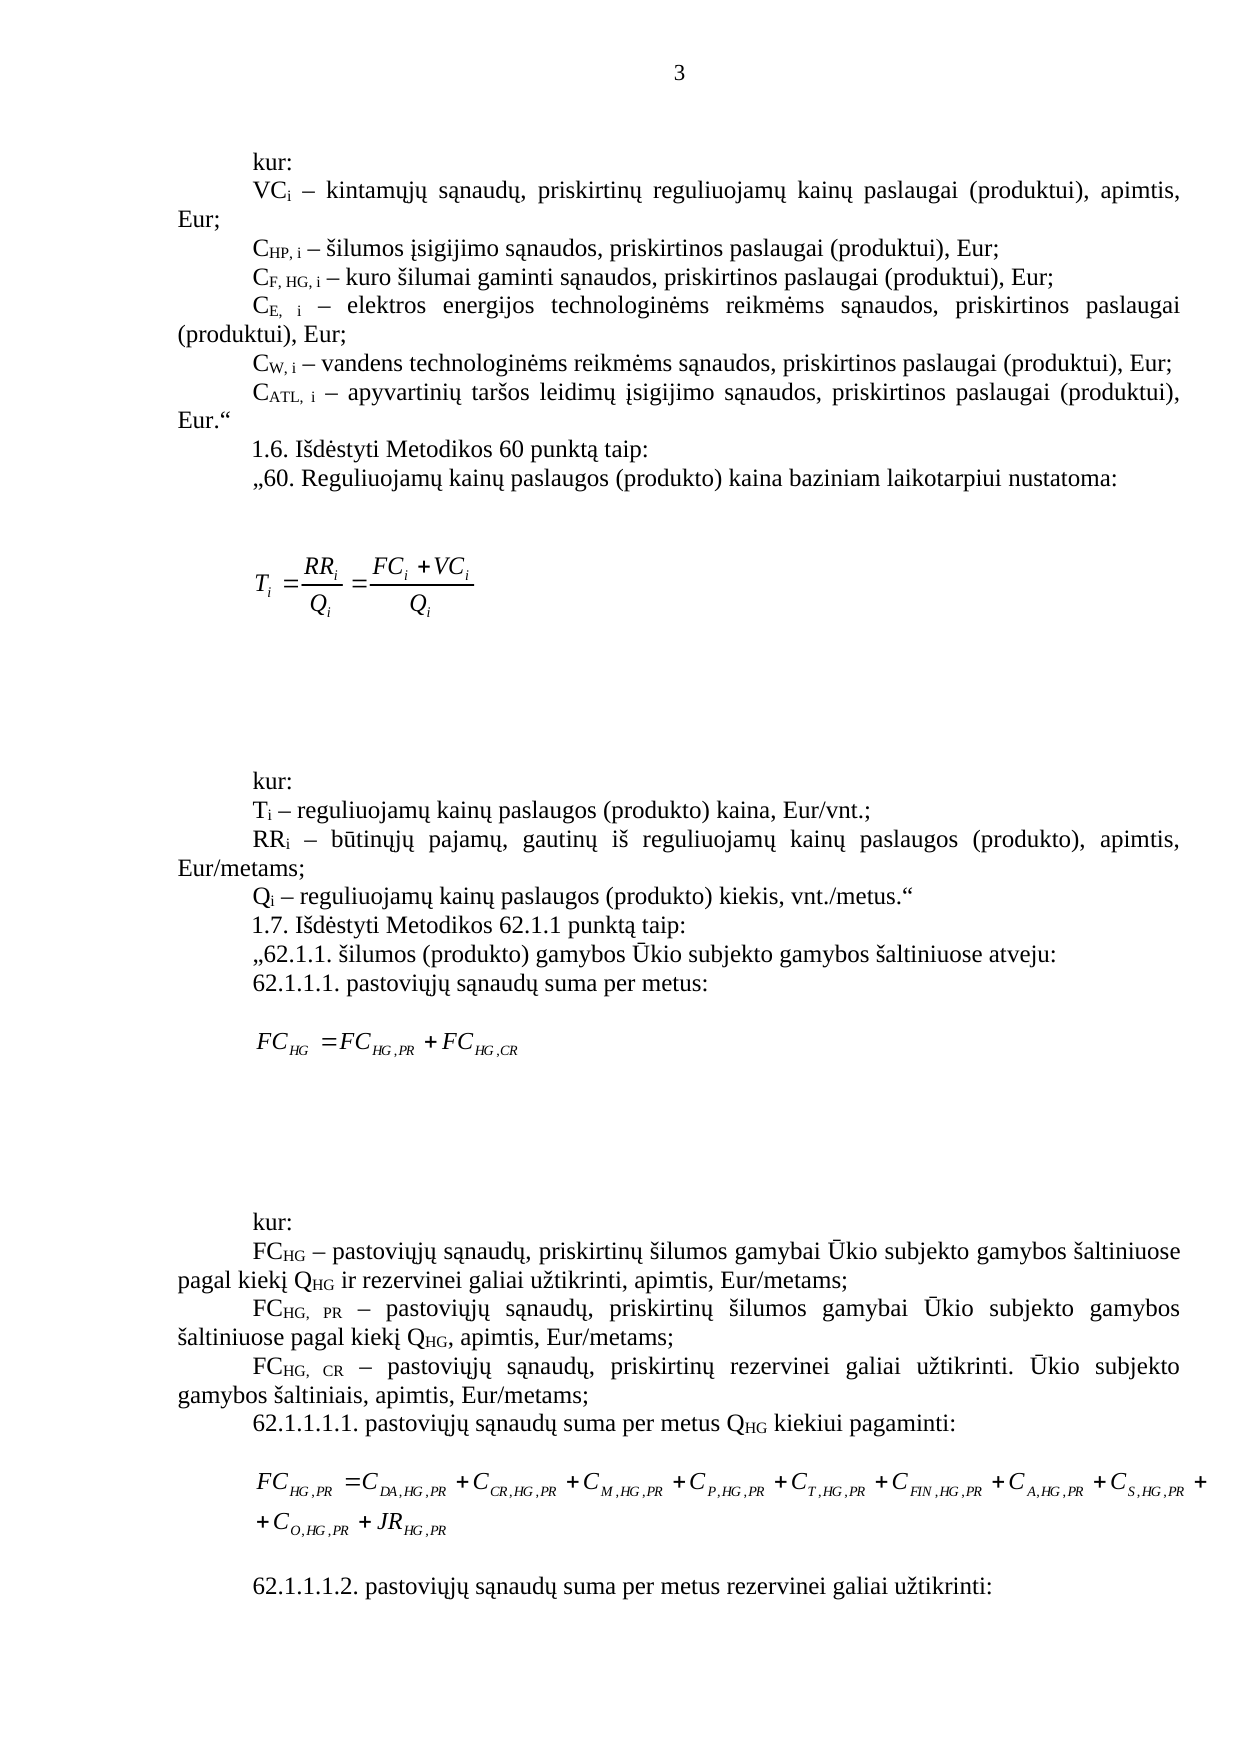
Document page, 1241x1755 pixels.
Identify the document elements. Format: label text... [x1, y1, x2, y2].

text FCHG, PR – pastoviųjų sąnaudų, priskirtinų šilumos gamybai Ūkio subjekto gamybos šaltiniuose pagal kiekį QHG, apimtis, Eur/metams; [177, 1293, 1181, 1351]
text 62.1.1.1. pastoviųjų sąnaudų suma per metus: [177, 968, 1181, 996]
text 1.6. Išdėstyti Metodikos 60 punktą taip: [251, 434, 1181, 463]
text 62.1.1.1.2. pastoviųjų sąnaudų suma per metus rezervinei galiai užtikrinti: [177, 1571, 1181, 1600]
text 62.1.1.1.1. pastoviųjų sąnaudų suma per metus QHG kiekiui pagaminti: [177, 1408, 1181, 1437]
text Qi – reguliuojamų kainų paslaugos (produkto) kiekis, vnt./metus.“ [177, 881, 1181, 910]
text CF, HG, i – kuro šilumai gaminti sąnaudos, priskirtinos paslaugai (produktui), Eur; [177, 262, 1181, 291]
text FCHG, CR – pastoviųjų sąnaudų, priskirtinų rezervinei galiai užtikrinti. Ūkio subjekto gamybos šaltiniais, apimtis, Eur/metams; [177, 1351, 1181, 1408]
text kur: [177, 738, 1181, 795]
text CATL, i – apyvartinių taršos leidimų įsigijimo sąnaudos, priskirtinos paslaugai (produktui), Eur.“ [177, 377, 1181, 434]
text VCi – kintamųjų sąnaudų, priskirtinų reguliuojamų kainų paslaugai (produktui), apimtis, Eur; [177, 176, 1181, 233]
text kur: [177, 1178, 1181, 1236]
text CE, i – elektros energijos technologinėms reikmėms sąnaudos, priskirtinos paslaugai (produktui), Eur; [177, 291, 1181, 348]
text CHP, i – šilumos įsigijimo sąnaudos, priskirtinos paslaugai (produktui), Eur; [177, 233, 1181, 262]
text RRi – būtinųjų pajamų, gautinų iš reguliuojamų kainų paslaugos (produkto), apimtis, Eur/metams; [177, 824, 1181, 881]
text Ti – reguliuojamų kainų paslaugos (produkto) kaina, Eur/vnt.; [177, 795, 1181, 824]
text „60. Reguliuojamų kainų paslaugos (produkto) kaina baziniam laikotarpiui nustatoma: [177, 463, 1181, 492]
text kur: [177, 147, 1181, 176]
text FCHG – pastoviųjų sąnaudų, priskirtinų šilumos gamybai Ūkio subjekto gamybos šaltiniuose pagal kiekį QHG ir rezervinei galiai užtikrinti, apimtis, Eur/metams; [177, 1236, 1181, 1293]
text CW, i – vandens technologinėms reikmėms sąnaudos, priskirtinos paslaugai (produktui), Eur; [177, 348, 1181, 377]
text „62.1.1. šilumos (produkto) gamybos Ūkio subjekto gamybos šaltiniuose atveju: [177, 939, 1181, 968]
text 1.7. Išdėstyti Metodikos 62.1.1 punktą taip: [251, 910, 1181, 939]
